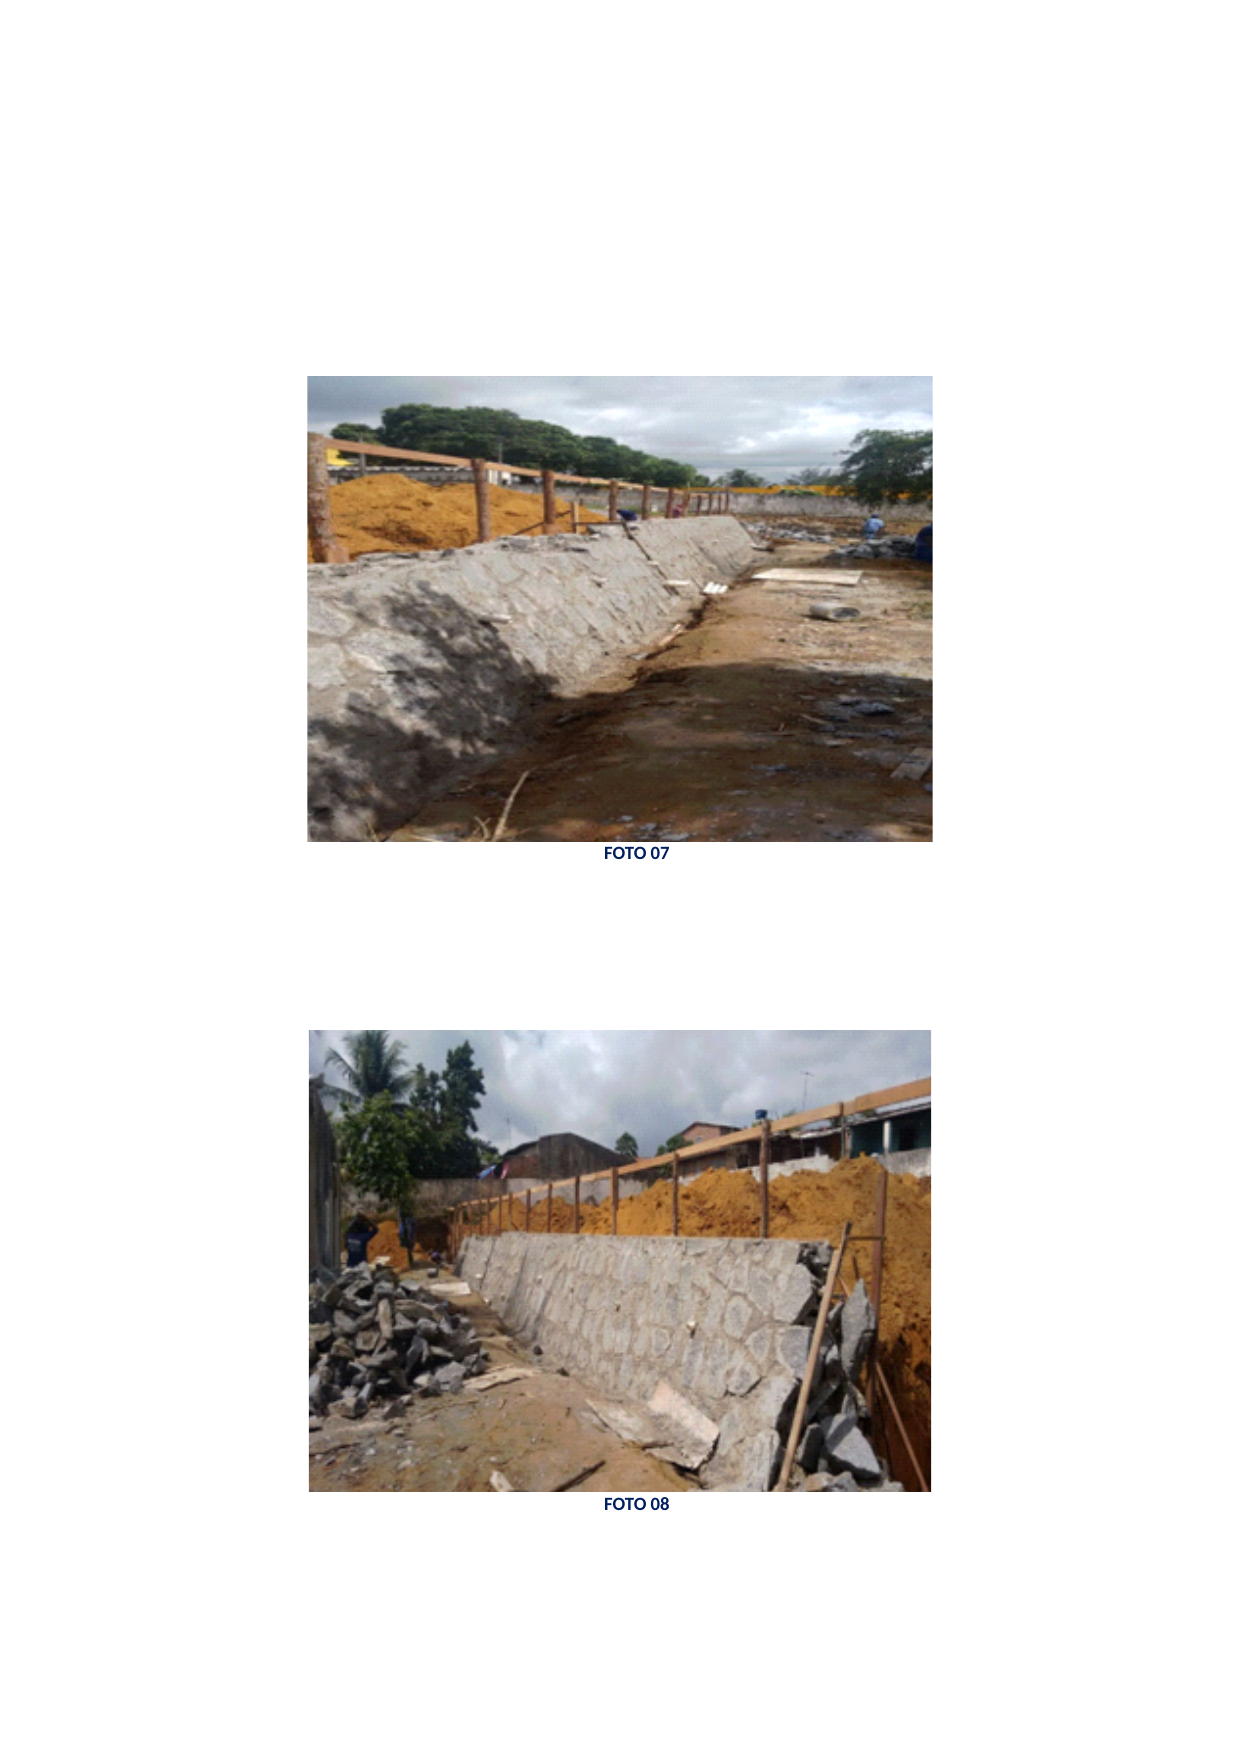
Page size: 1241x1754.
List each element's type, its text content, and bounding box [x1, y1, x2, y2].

text FOTO 08 [118, 1031, 1122, 1515]
text FOTO 07 [118, 377, 1122, 864]
